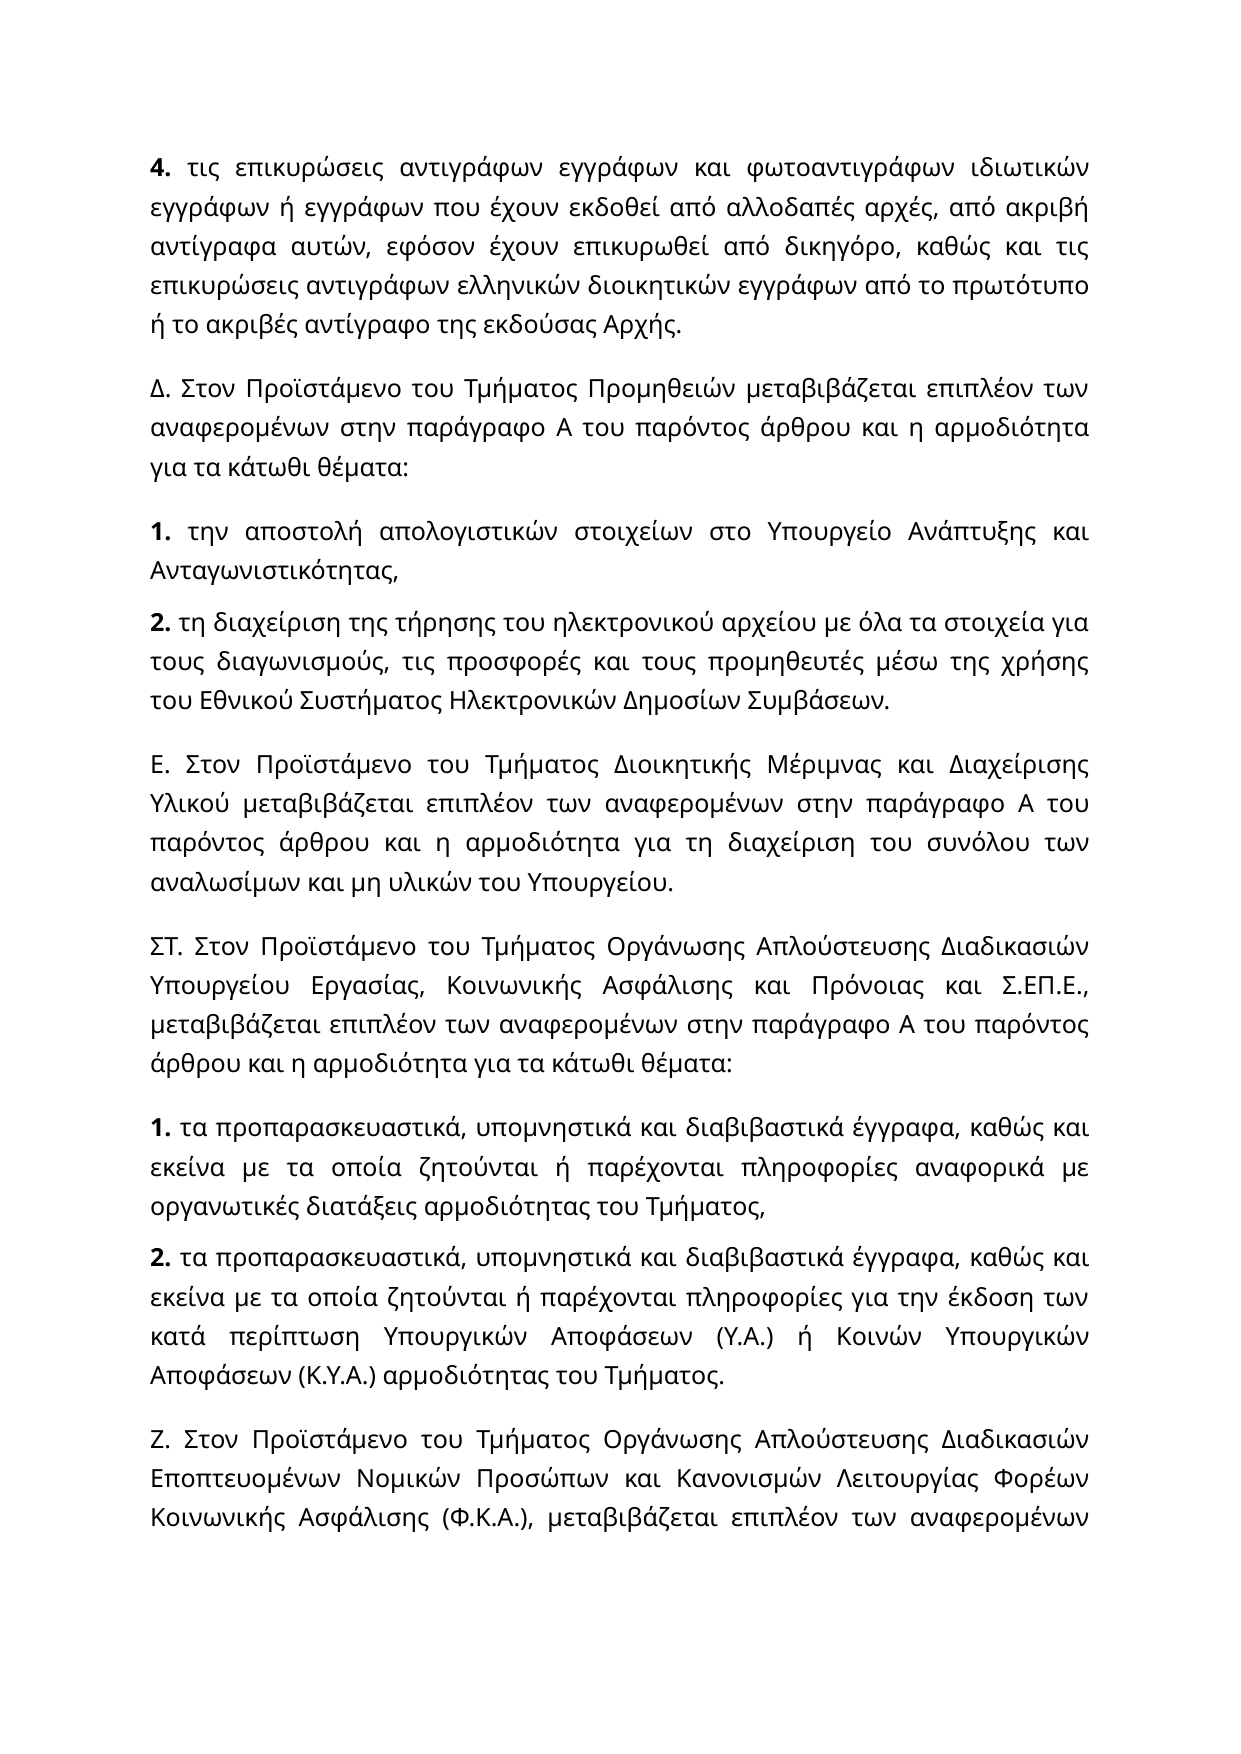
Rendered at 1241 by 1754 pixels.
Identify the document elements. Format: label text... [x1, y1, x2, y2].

text Ε. Στον Προϊστάμενο του Τμήματος Διοικητικής Μέριμνας και Διαχείρισης Υλικού μεταβιβάζεται επιπλέον των αναφερομένων στην παράγραφο Α του παρόντος άρθρου και η αρμοδιότητα για τη διαχείριση του συνόλου των αναλωσίμων και μη υλικών του Υπουργείου. [150, 747, 1090, 898]
text 2. τα προπαρασκευαστικά, υπομνηστικά και διαβιβαστικά έγγραφα, καθώς και εκείνα με τα οποία ζητούνται ή παρέχονται πληροφορίες για την έκδοση των κατά περίπτωση Υπουργικών Αποφάσεων (Υ.Α.) ή Κοινών Υπουργικών Αποφάσεων (Κ.Υ.Α.) αρμοδιότητας του Τμήματος. [150, 1240, 1090, 1392]
text 2. τη διαχείριση της τήρησης του ηλεκτρονικού αρχείου με όλα τα στοιχεία για τους διαγωνισμούς, τις προσφορές και τους προμηθευτές μέσω της χρήσης του Εθνικού Συστήματος Ηλεκτρονικών Δημοσίων Συμβάσεων. [150, 604, 1090, 717]
text ΣΤ. Στον Προϊστάμενο του Τμήματος Οργάνωσης Απλούστευσης Διαδικασιών Υπουργείου Εργασίας, Κοινωνικής Ασφάλισης και Πρόνοιας και Σ.ΕΠ.Ε., μεταβιβάζεται επιπλέον των αναφερομένων στην παράγραφο Α του παρόντος άρθρου και η αρμοδιότητα για τα κάτωθι θέματα: [150, 928, 1090, 1080]
text 1. τα προπαρασκευαστικά, υπομνηστικά και διαβιβαστικά έγγραφα, καθώς και εκείνα με τα οποία ζητούνται ή παρέχονται πληροφορίες αναφορικά με οργανωτικές διατάξεις αρμοδιότητας του Τμήματος, [150, 1110, 1090, 1222]
text Δ. Στον Προϊστάμενο του Τμήματος Προμηθειών μεταβιβάζεται επιπλέον των αναφερομένων στην παράγραφο Α του παρόντος άρθρου και η αρμοδιότητα για τα κάτωθι θέματα: [150, 371, 1090, 483]
text Ζ. Στον Προϊστάμενο του Τμήματος Οργάνωσης Απλούστευσης Διαδικασιών Εποπτευομένων Νομικών Προσώπων και Κανονισμών Λειτουργίας Φορέων Κοινωνικής Ασφάλισης (Φ.Κ.Α.), μεταβιβάζεται επιπλέον των αναφερομένων [150, 1422, 1090, 1534]
text 1. την αποστολή απολογιστικών στοιχείων στο Υπουργείο Ανάπτυξης και Ανταγωνιστικότητας, [150, 513, 1090, 587]
text 4. τις επικυρώσεις αντιγράφων εγγράφων και φωτοαντιγράφων ιδιωτικών εγγράφων ή εγγράφων που έχουν εκδοθεί από αλλοδαπές αρχές, από ακριβή αντίγραφα αυτών, εφόσον έχουν επικυρωθεί από δικηγόρο, καθώς και τις επικυρώσεις αντιγράφων ελληνικών διοικητικών εγγράφων από το πρωτότυπο ή το ακριβές αντίγραφο της εκδούσας Αρχής. [150, 150, 1090, 341]
